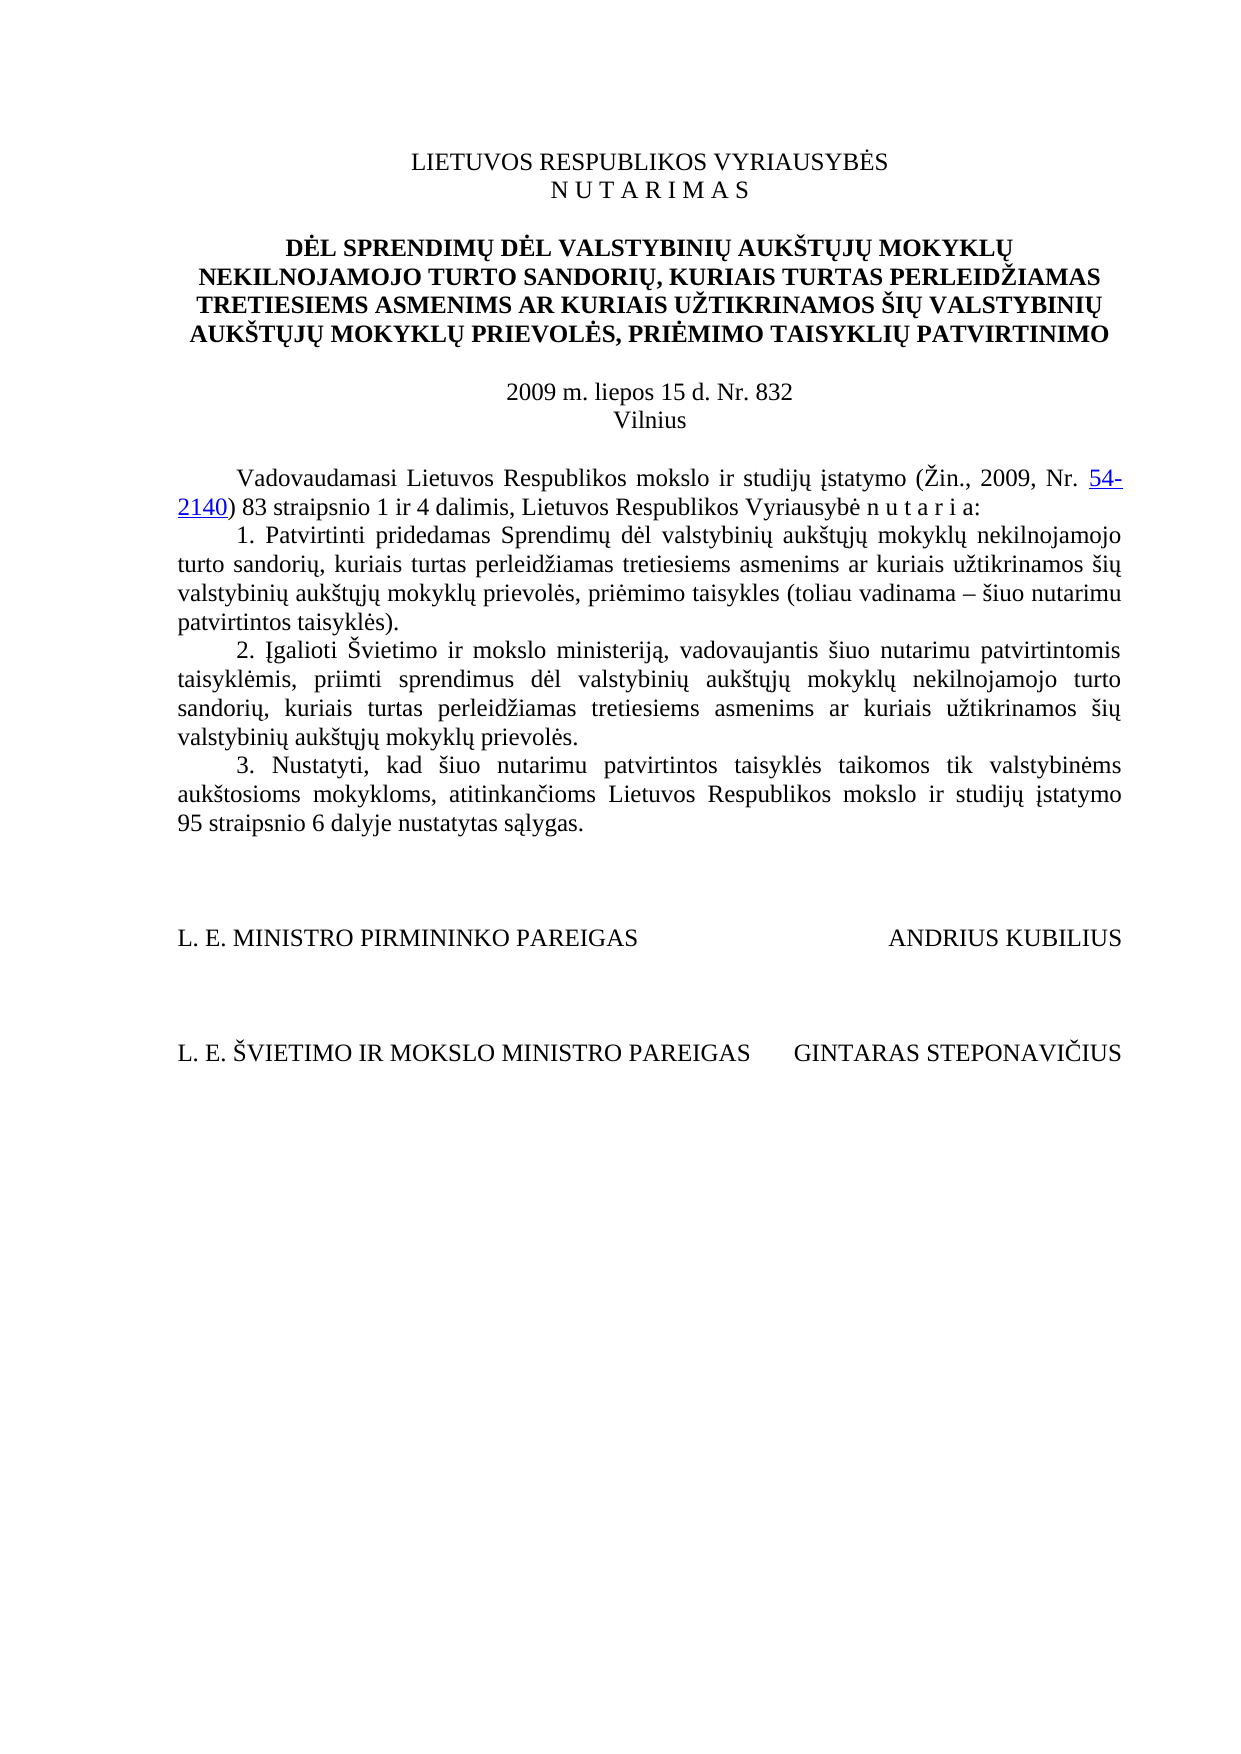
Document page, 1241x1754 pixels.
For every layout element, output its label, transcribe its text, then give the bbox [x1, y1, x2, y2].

text NUTARIMAS [177, 176, 1122, 204]
text Vadovaudamasi Lietuvos Respublikos mokslo ir studijų įstatymo (Žin., 2009, Nr. 54-2140) 83 straipsnio 1 ir 4 dalimis, Lietuvos Respublikos Vyriausybė nutaria: [177, 463, 1122, 521]
text DĖL SPRENDIMŲ DĖL VALSTYBINIŲ AUKŠTŲJŲ MOKYKLŲ NEKILNOJAMOJO TURTO SANDORIŲ, KURIAIS TURTAS PERLEIDŽIAMAS TRETIESIEMS ASMENIMS AR KURIAIS UŽTIKRINAMOS ŠIŲ VALSTYBINIŲ AUKŠTŲJŲ MOKYKLŲ PRIEVOLĖS, PRIĖMIMO TAISYKLIŲ PATVIRTINIMO [177, 233, 1122, 348]
text L. E. MINISTRO PIRMININKO PAREIGAS ANDRIUS KUBILIUS [177, 923, 1122, 952]
text LIETUVOS RESPUBLIKOS VYRIAUSYBĖS [177, 147, 1122, 176]
text 2009 m. liepos 15 d. Nr. 832 [177, 377, 1122, 406]
text 1. Patvirtinti pridedamas Sprendimų dėl valstybinių aukštųjų mokyklų nekilnojamojo turto sandorių, kuriais turtas perleidžiamas tretiesiems asmenims ar kuriais užtikrinamos šių valstybinių aukštųjų mokyklų prievolės, priėmimo taisykles (toliau vadinama – šiuo nutarimu patvirtintos taisyklės). [177, 521, 1122, 636]
text L. E. ŠVIETIMO IR MOKSLO MINISTRO PAREIGAS GINTARAS STEPONAVIČIUS [177, 1038, 1122, 1067]
text 3. Nustatyti, kad šiuo nutarimu patvirtintos taisyklės taikomos tik valstybinėms aukštosioms mokykloms, atitinkančioms Lietuvos Respublikos mokslo ir studijų įstatymo 95 straipsnio 6 dalyje nustatytas sąlygas. [177, 751, 1122, 837]
text Vilnius [177, 406, 1122, 434]
text 2. Įgalioti Švietimo ir mokslo ministeriją, vadovaujantis šiuo nutarimu patvirtintomis taisyklėmis, priimti sprendimus dėl valstybinių aukštųjų mokyklų nekilnojamojo turto sandorių, kuriais turtas perleidžiamas tretiesiems asmenims ar kuriais užtikrinamos šių valstybinių aukštųjų mokyklų prievolės. [177, 636, 1122, 751]
